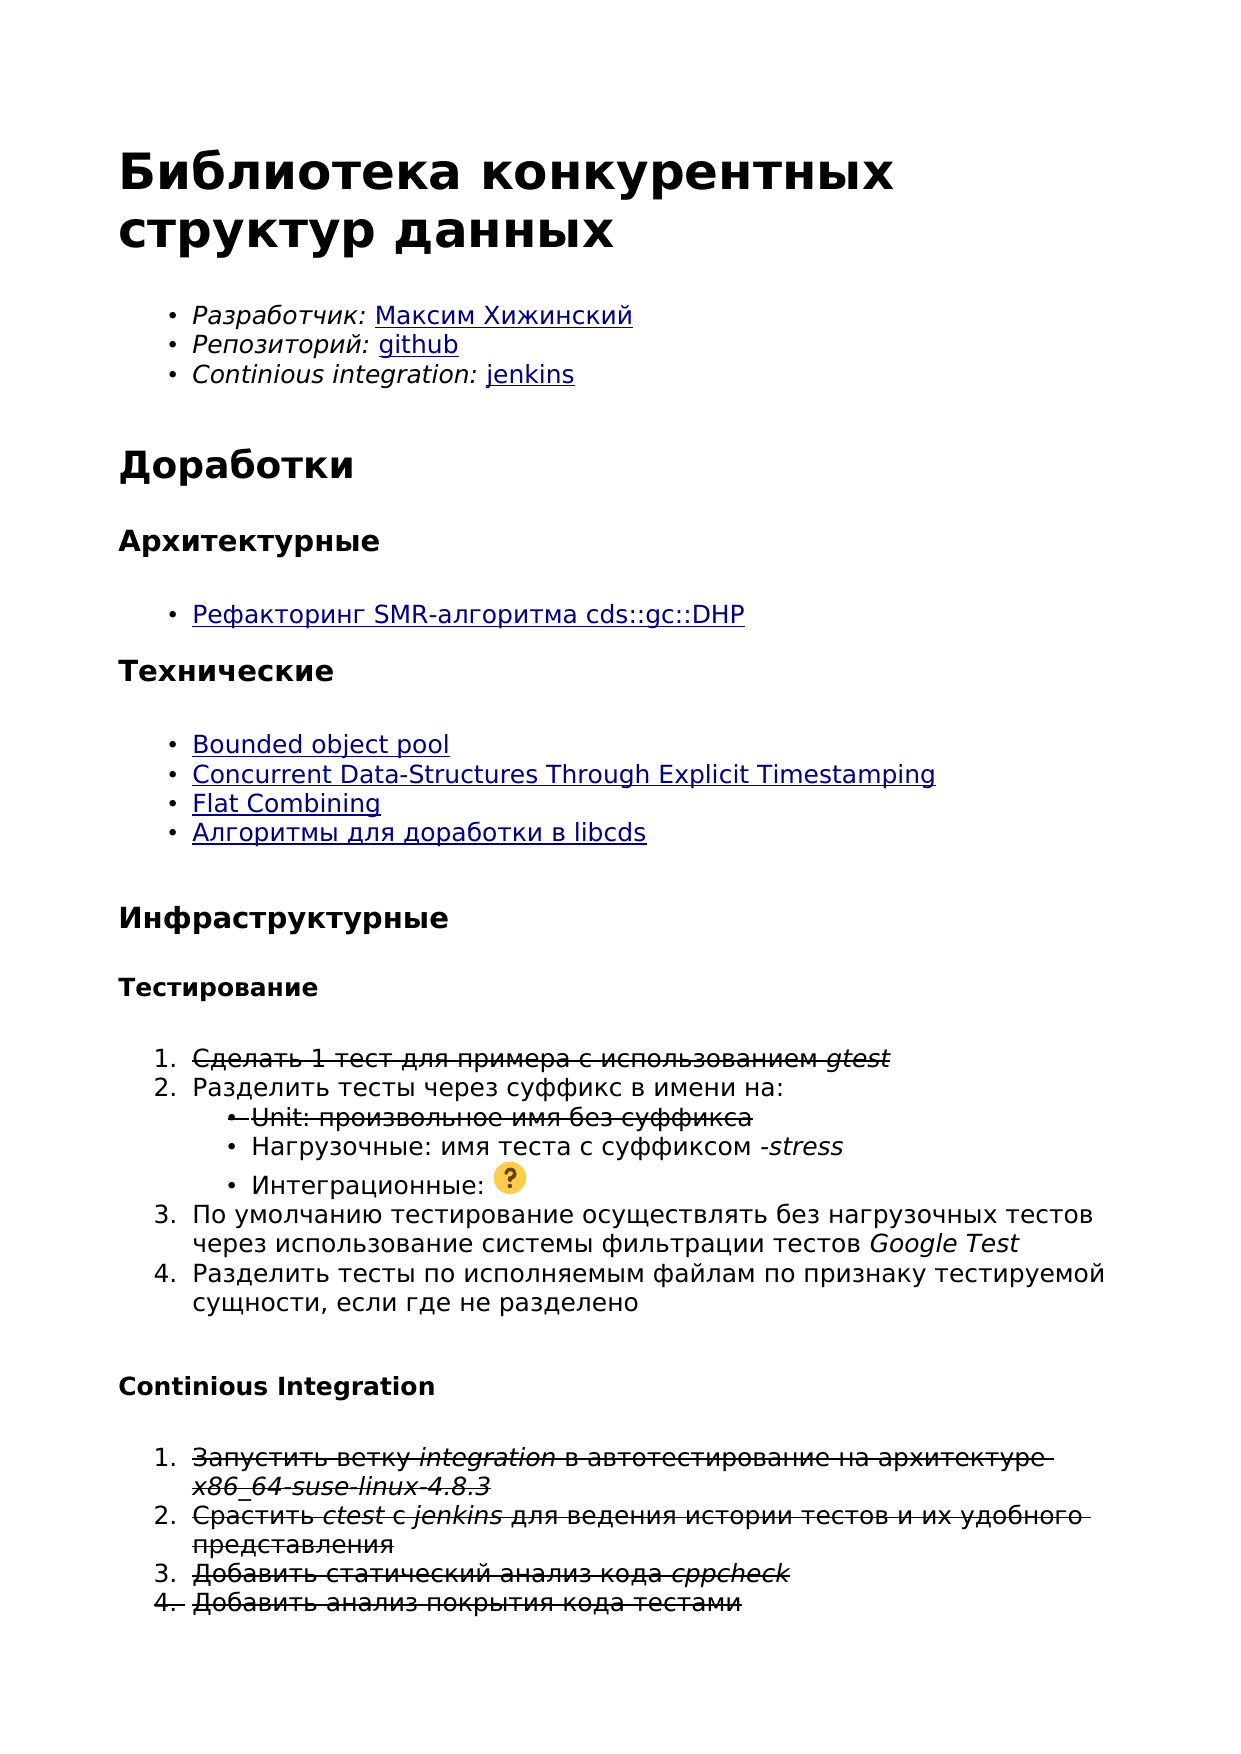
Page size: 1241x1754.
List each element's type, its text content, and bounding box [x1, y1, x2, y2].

list Unit: произвольное имя без суффикса [236, 1103, 1122, 1132]
list По умолчанию тестирование осуществлять без нагрузочных тестов через использование системы фильтрации тестов Google Test [177, 1201, 1122, 1259]
subtitle Доработки [118, 443, 1122, 487]
list Срастить ctest с jenkins для ведения истории тестов и их удобного представления [177, 1501, 1122, 1559]
list Добавить анализ покрытия кода тестами [177, 1589, 1122, 1618]
list Bounded object pool [177, 731, 1122, 760]
subtitle Технические [118, 655, 1122, 689]
subtitle Инфраструктурные [118, 902, 1122, 936]
list Рефакторинг SMR-алгоритма cds::gc::DHP [177, 601, 1122, 630]
list Разделить тесты через суффикс в имени на: [177, 1074, 1122, 1103]
list Добавить статический анализ кода cppcheck [177, 1559, 1122, 1589]
list Запустить ветку integration в автотестирование на архитектуре x86_64-suse-linux-4.8.3 [177, 1443, 1122, 1501]
list Нагрузочные: имя теста с суффиксом -stress [236, 1132, 1122, 1161]
subtitle Тестирование [118, 973, 1122, 1002]
list Репозиторий: github [177, 331, 1122, 360]
list Интеграционные: [236, 1161, 1122, 1201]
list Разделить тесты по исполняемым файлам по признаку тестируемой сущности, если где не разделено [177, 1259, 1122, 1317]
subtitle Continious Integration [118, 1372, 1122, 1401]
subtitle Библиотека конкурентных структур данных [118, 143, 1122, 259]
list Алгоритмы для доработки в libcds [177, 818, 1122, 847]
list Сделать 1 тест для примера с использованием gtest [177, 1044, 1122, 1074]
list Flat Combining [177, 789, 1122, 818]
subtitle Архитектурные [118, 525, 1122, 559]
list Разработчик: Максим Хижинский [177, 302, 1122, 331]
list Continious integration: jenkins [177, 360, 1122, 389]
list Concurrent Data-Structures Through Explicit Timestamping [177, 760, 1122, 789]
